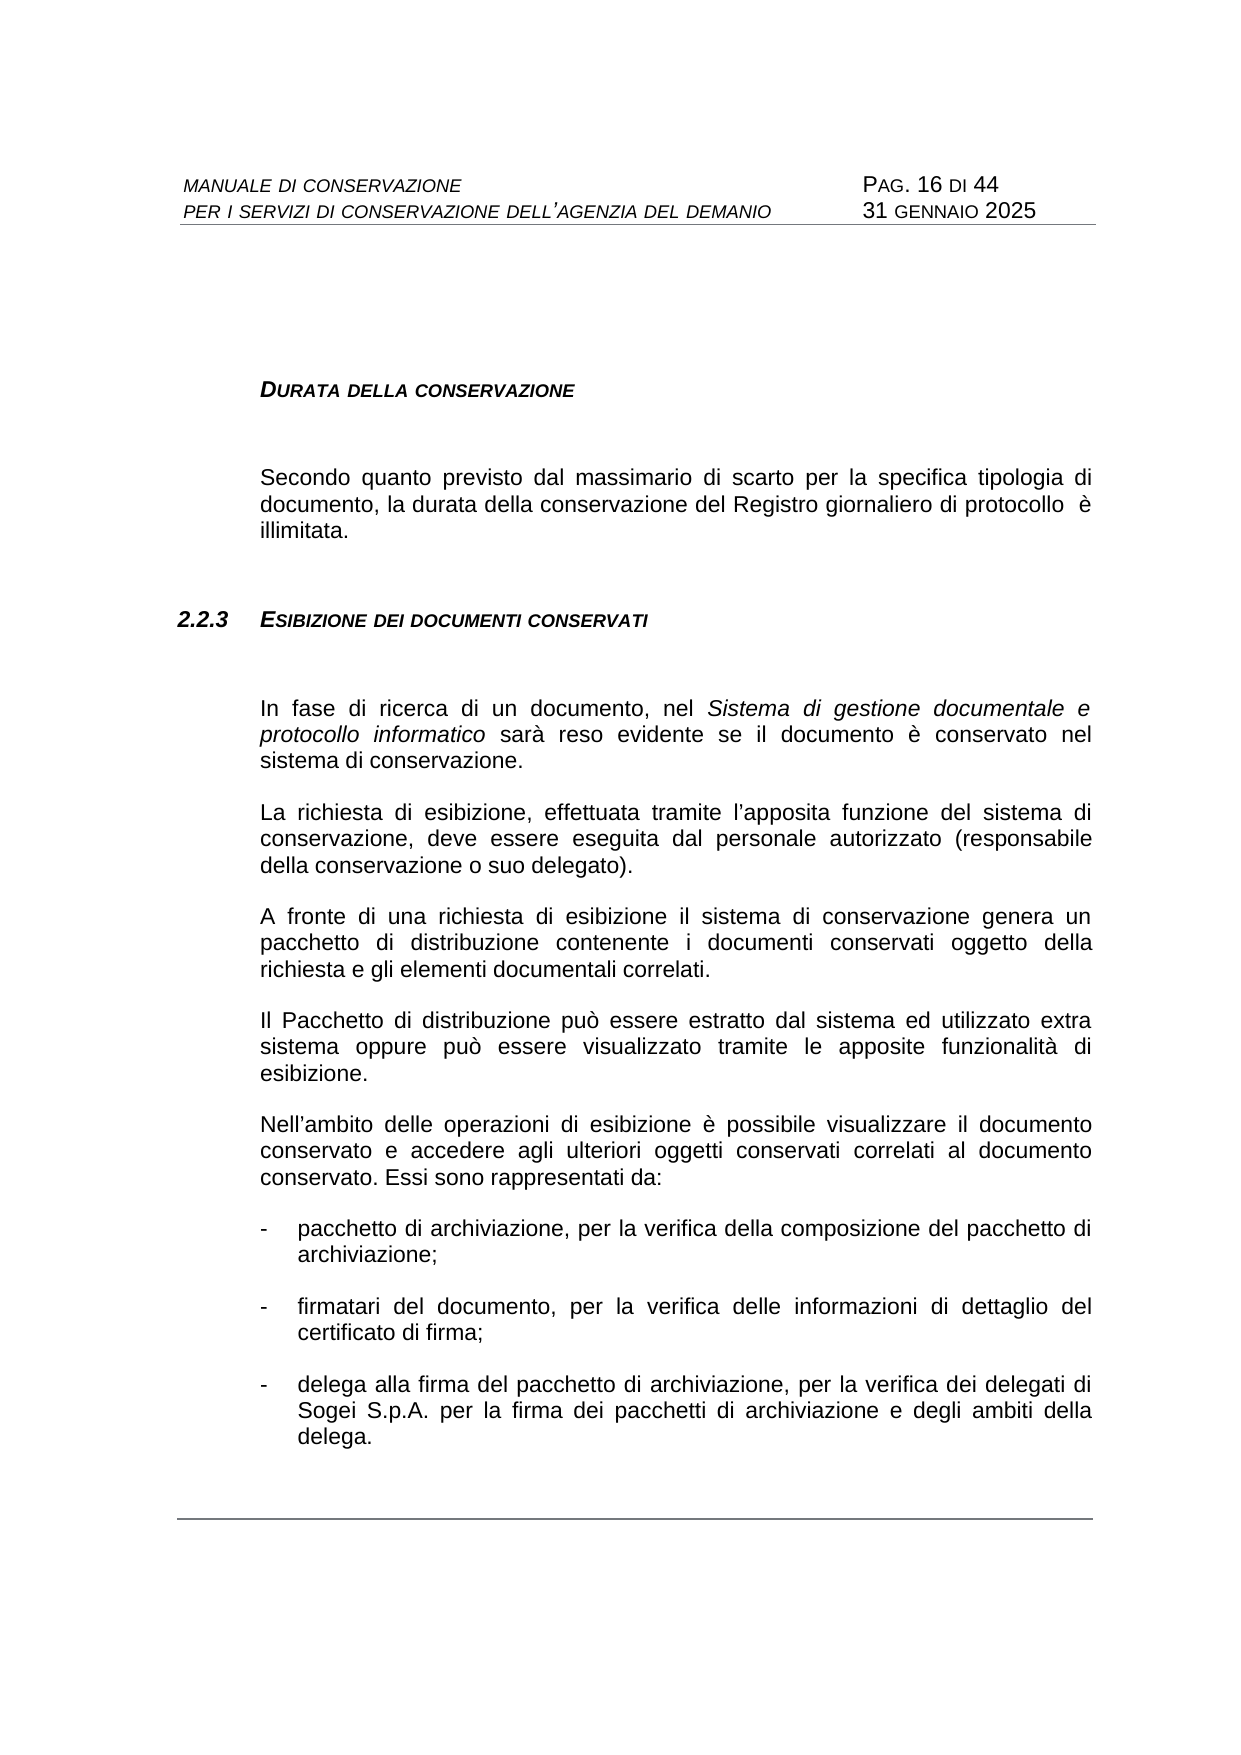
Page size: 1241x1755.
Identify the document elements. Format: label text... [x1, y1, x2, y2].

text A fronte di una richiesta di esibizione il sistema di conservazione genera un pacchetto di distribuzione contenente i documenti conservati oggetto della richiesta e gli elementi documentali correlati. [260, 903, 1093, 982]
list pacchetto di archiviazione, per la verifica della composizione del pacchetto di archiviazione; [260, 1215, 1093, 1268]
text Secondo quanto previsto dal massimario di scarto per la specifica tipologia di documento, la durata della conservazione del Registro giornaliero di protocollo è illimitata. [260, 464, 1093, 543]
text In fase di ricerca di un documento, nel Sistema di gestione documentale e protocollo informatico sarà reso evidente se il documento è conservato nel sistema di conservazione. [260, 695, 1093, 774]
list delega alla firma del pacchetto di archiviazione, per la verifica dei delegati di Sogei S.p.A. per la firma dei pacchetti di archiviazione e degli ambiti della delega. [260, 1371, 1093, 1449]
subtitle Durata della conservazione [260, 376, 1093, 402]
text La richiesta di esibizione, effettuata tramite l’apposita funzione del sistema di conservazione, deve essere eseguita dal personale autorizzato (responsabile della conservazione o suo delegato). [260, 799, 1093, 878]
list firmatari del documento, per la verifica delle informazioni di dettaglio del certificato di firma; [260, 1293, 1093, 1346]
text Il Pacchetto di distribuzione può essere estratto dal sistema ed utilizzato extra sistema oppure può essere visualizzato tramite le apposite funzionalità di esibizione. [260, 1007, 1093, 1086]
subtitle Esibizione dei documenti conservati [177, 606, 1093, 632]
text Nell’ambito delle operazioni di esibizione è possibile visualizzare il documento conservato e accedere agli ulteriori oggetti conservati correlati al documento conservato. Essi sono rappresentati da: [260, 1111, 1093, 1190]
